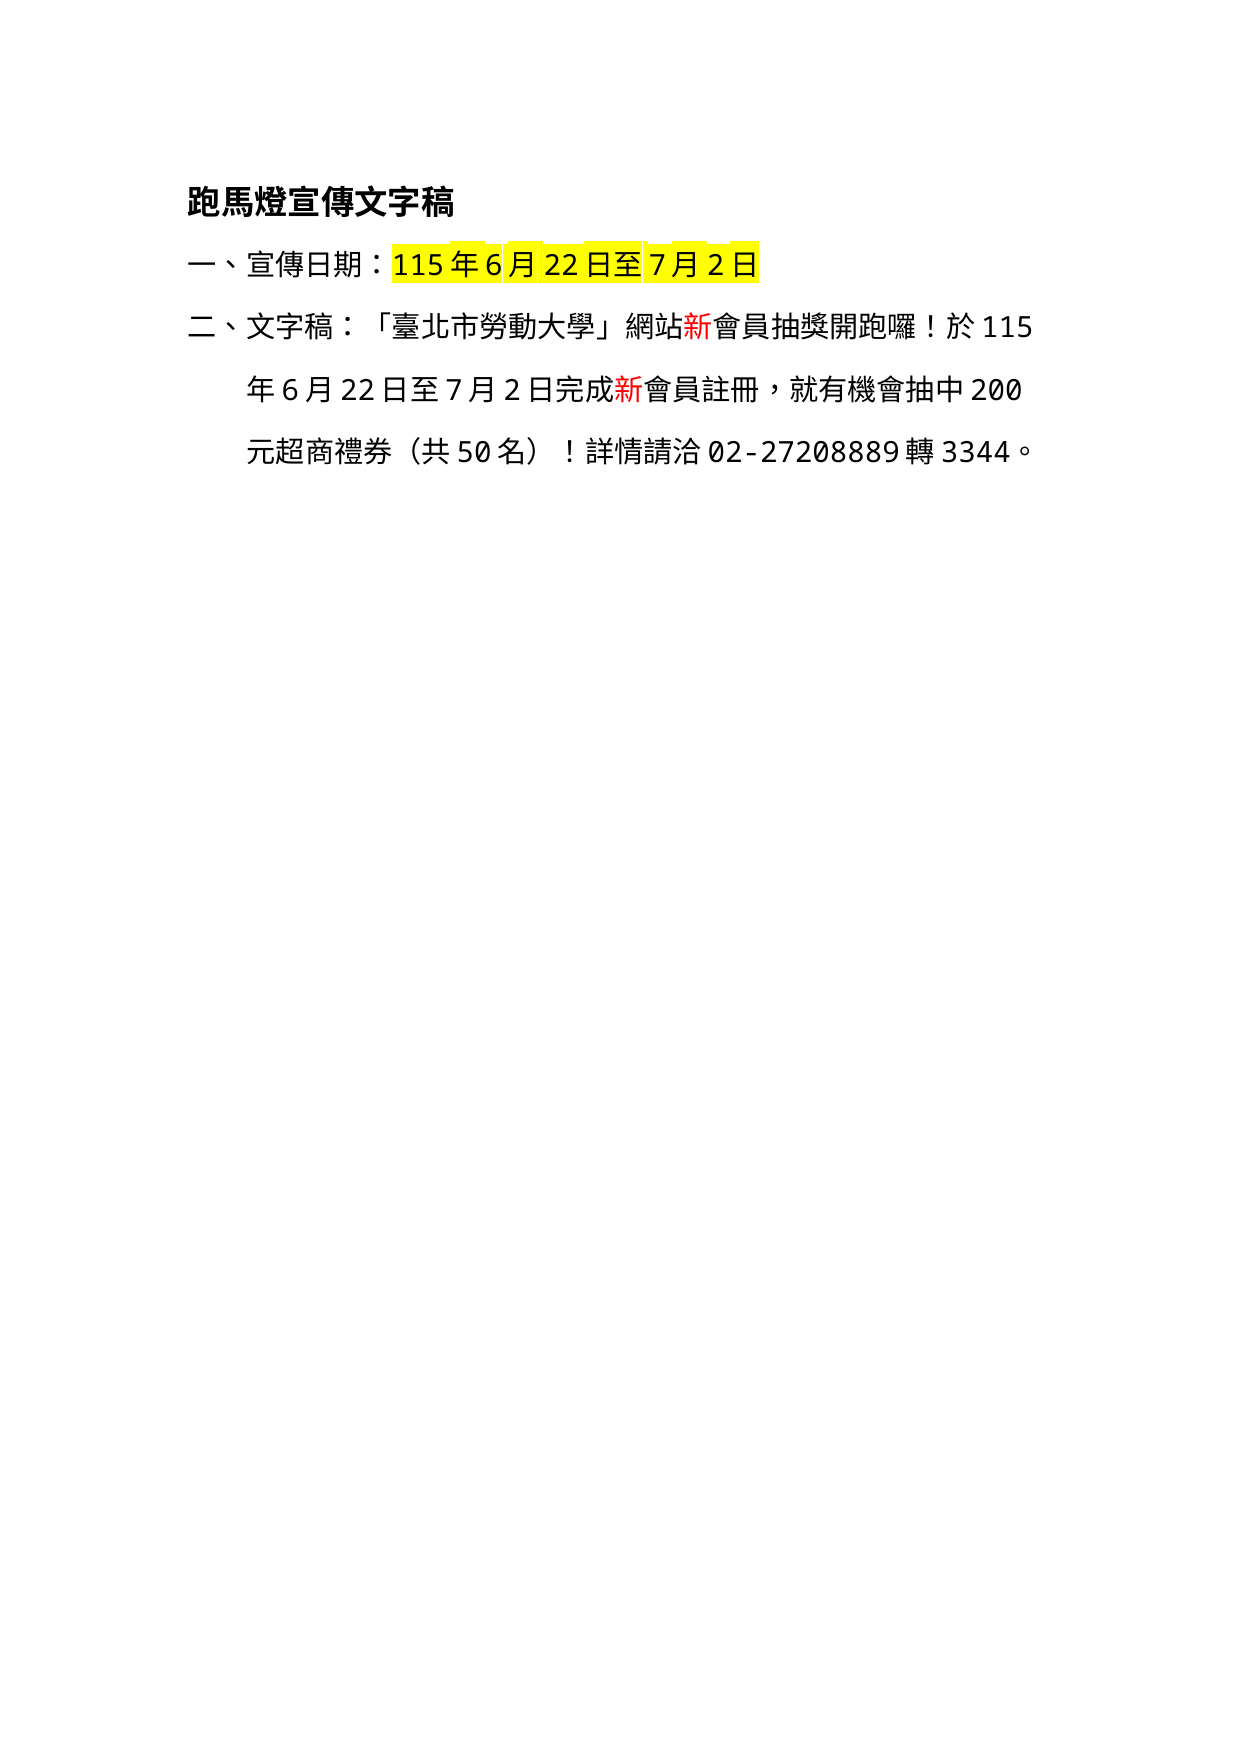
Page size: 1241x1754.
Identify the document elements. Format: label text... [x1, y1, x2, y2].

text 一、宣傳日期：115年6月22日至7月2日 [187, 221, 1053, 283]
text 跑馬燈宣傳文字稿 [187, 158, 1053, 221]
text 二、文字稿：「臺北市勞動大學」網站新會員抽獎開跑囉！於115年6月22日至7月2日完成新會員註冊，就有機會抽中200元超商禮券（共50名）！詳情請洽02-27208889轉3344。 [187, 283, 1053, 471]
